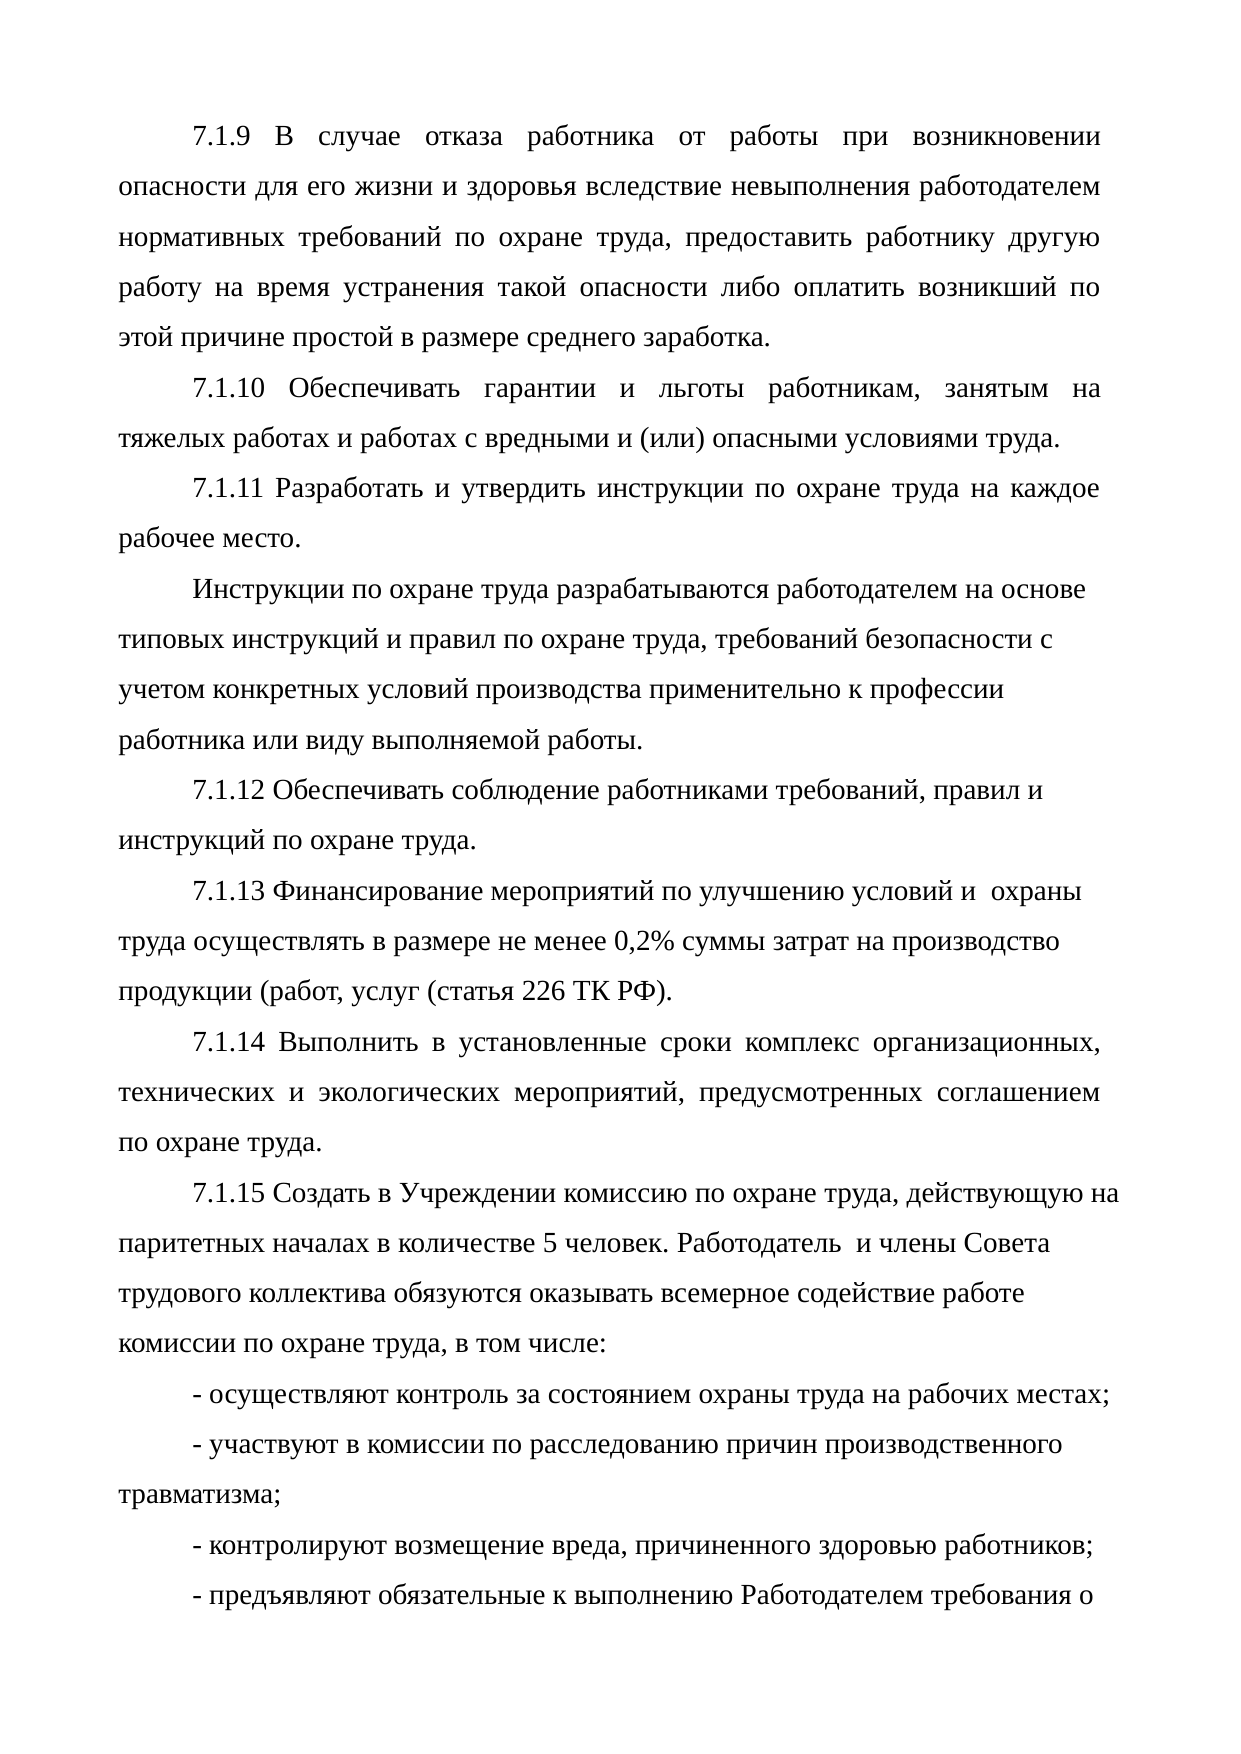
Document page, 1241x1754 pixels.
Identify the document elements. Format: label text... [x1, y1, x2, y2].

text - контролируют возмещение вреда, причиненного здоровью работников; [118, 1527, 1122, 1560]
text - осуществляют контроль за состоянием охраны труда на рабочих местах; [118, 1376, 1122, 1409]
text - участвуют в комиссии по расследованию причин производственного травматизма; [118, 1426, 1122, 1510]
text 7.1.9 В случае отказа работника от работы при возникновении опасности для его жизни и здоровья вследствие невыполнения работодателем нормативных требований по охране труда, предоставить работнику другую работу на время устранения такой опасности либо оплатить возникший по этой причине простой в размере среднего заработка. [118, 118, 1101, 353]
text 7.1.11 Разработать и утвердить инструкции по охране труда на каждое рабочее место. [118, 470, 1101, 554]
text 7.1.14 Выполнить в установленные сроки комплекс организационных, технических и экологических мероприятий, предусмотренных соглашением по охране труда. [118, 1024, 1101, 1158]
text 7.1.15 Создать в Учреждении комиссию по охране труда, действующую на паритетных началах в количестве 5 человек. Работодатель и члены Совета трудового коллектива обязуются оказывать всемерное содействие работе комиссии по охране труда, в том числе: [118, 1175, 1122, 1359]
text 7.1.10 Обеспечивать гарантии и льготы работникам, занятым на тяжелых работах и работах с вредными и (или) опасными условиями труда. [118, 370, 1101, 453]
text - предъявляют обязательные к выполнению Работодателем требования о [118, 1577, 1122, 1611]
text 7.1.12 Обеспечивать соблюдение работниками требований, правил и инструкций по охране труда. [118, 772, 1101, 856]
text 7.1.13 Финансирование мероприятий по улучшению условий и охраны труда осуществлять в размере не менее 0,2% суммы затрат на производство продукции (работ, услуг (статья 226 ТК РФ). [118, 873, 1101, 1007]
text Инструкции по охране труда разрабатываются работодателем на основе типовых инструкций и правил по охране труда, требований безопасности с учетом конкретных условий производства применительно к профессии работника или виду выполняемой работы. [118, 571, 1122, 755]
